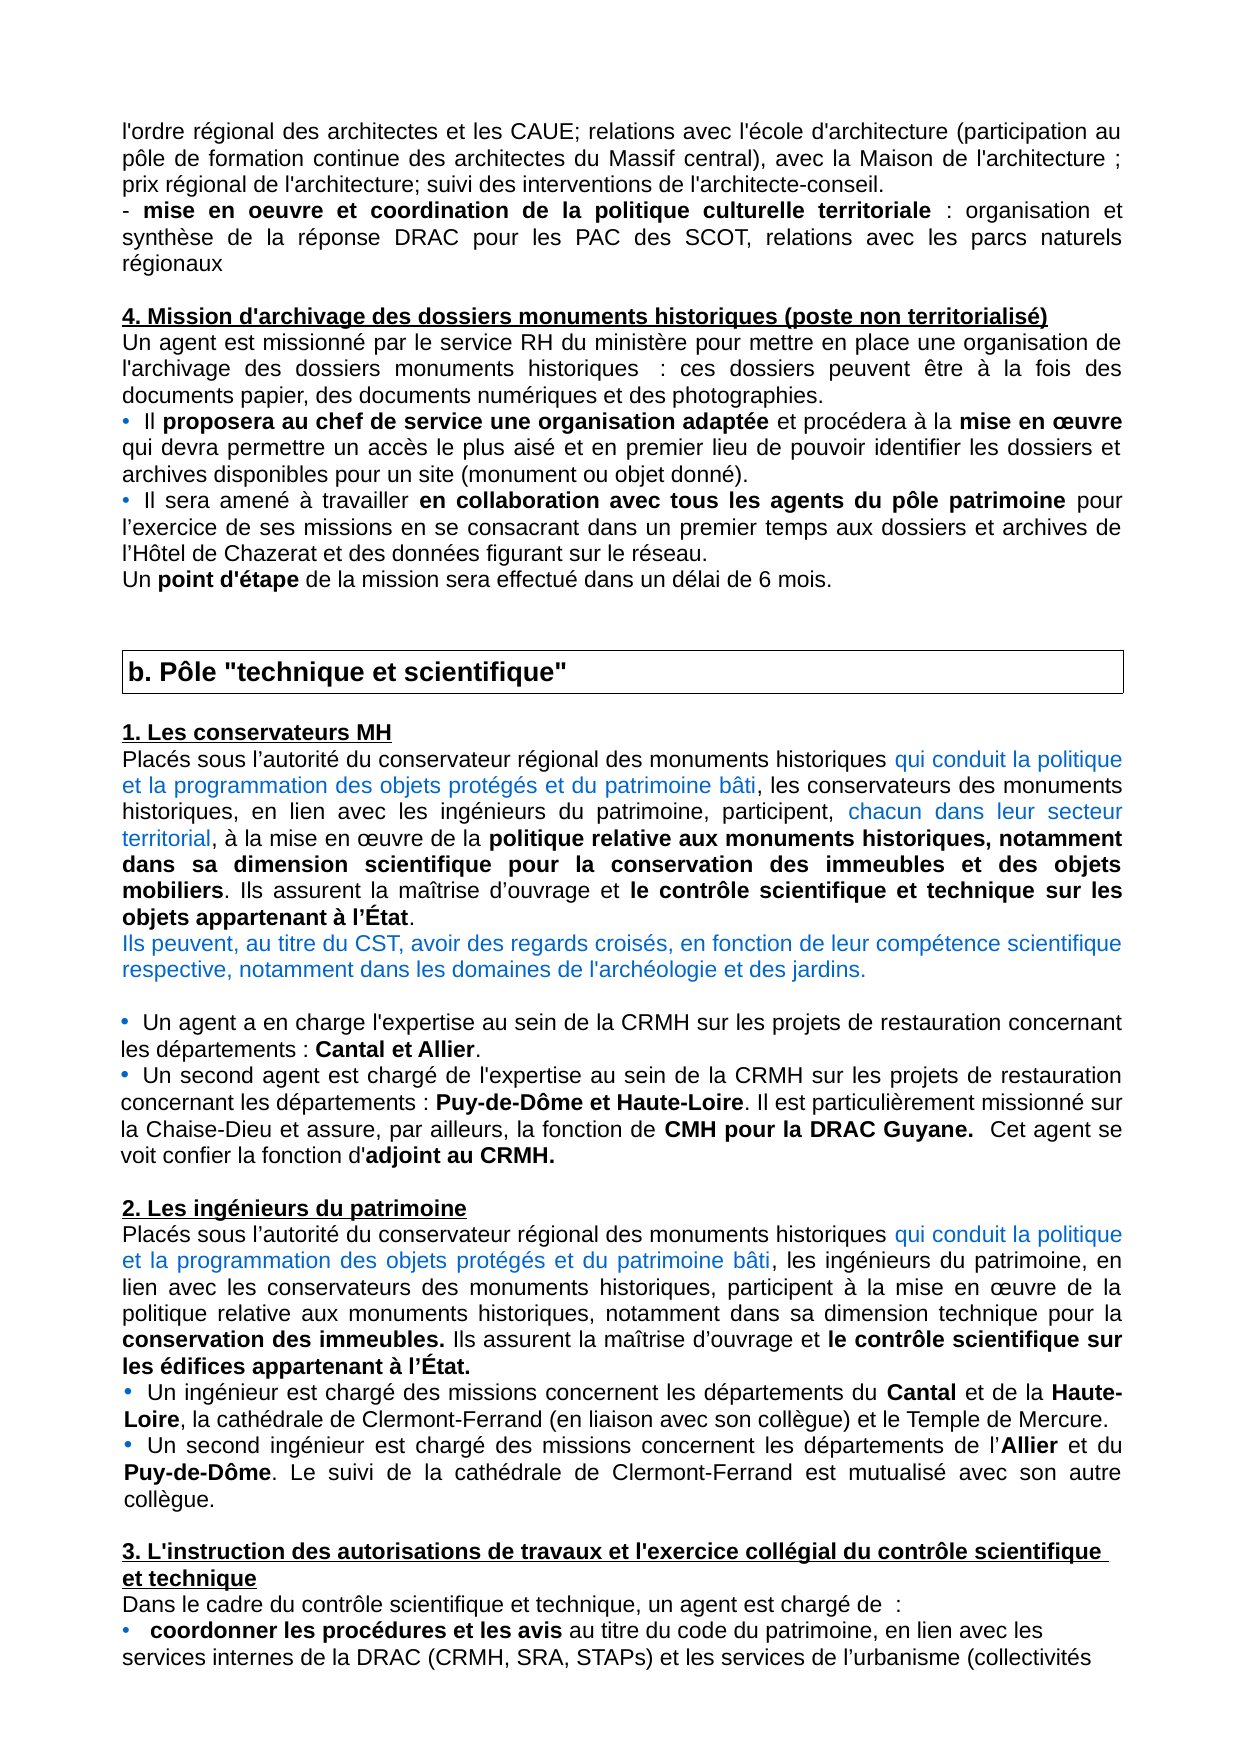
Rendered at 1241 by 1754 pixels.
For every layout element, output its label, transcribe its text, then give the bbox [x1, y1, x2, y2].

text Placés sous l’autorité du conservateur régional des monuments historiques qui conduit la politique et la programmation des objets protégés et du patrimoine bâti, les conservateurs des monuments historiques, en lien avec les ingénieurs du patrimoine, participent, chacun dans leur secteur territorial, à la mise en œuvre de la politique relative aux monuments historiques, notamment dans sa dimension scientifique pour la conservation des immeubles et des objets mobiliers. Ils assurent la maîtrise d’ouvrage et le contrôle scientifique et technique sur les objets appartenant à l’État. [122, 746, 1123, 930]
list Un point d'étape de la mission sera effectué dans un délai de 6 mois. [122, 566, 1123, 592]
list Un ingénieur est chargé des missions concernent les départements du Cantal et de la Haute-Loire, la cathédrale de Clermont-Ferrand (en liaison avec son collègue) et le Temple de Mercure. [123, 1379, 1123, 1432]
list Un agent a en charge l'expertise au sein de la CRMH sur les projets de restauration concernant les départements : Cantal et Allier. [120, 1009, 1123, 1062]
text 3. L'instruction des autorisations de travaux et l'exercice collégial du contrôle scientifique et technique [122, 1538, 1123, 1591]
text 4. Mission d'archivage des dossiers monuments historiques (poste non territorialisé) [122, 303, 1123, 329]
text - mise en oeuvre et coordination de la politique culturelle territoriale : organisation et synthèse de la réponse DRAC pour les PAC des SCOT, relations avec les parcs naturels régionaux [122, 197, 1123, 276]
text 1. Les conservateurs MH [122, 719, 1123, 746]
text l'ordre régional des architectes et les CAUE; relations avec l'école d'architecture (participation au pôle de formation continue des architectes du Massif central), avec la Maison de l'architecture ; prix régional de l'architecture; suivi des interventions de l'architecte-conseil. [122, 118, 1123, 197]
list Il proposera au chef de service une organisation adaptée et procédera à la mise en œuvre qui devra permettre un accès le plus aisé et en premier lieu de pouvoir identifier les dossiers et archives disponibles pour un site (monument ou objet donné). [122, 408, 1123, 487]
table_header b. Pôle "technique et scientifique" [123, 651, 1123, 693]
list Un second ingénieur est chargé des missions concernent les départements de l’Allier et du Puy-de-Dôme. Le suivi de la cathédrale de Clermont-Ferrand est mutualisé avec son autre collègue. [123, 1432, 1123, 1512]
list coordonner les procédures et les avis au titre du code du patrimoine, en lien avec les services internes de la DRAC (CRMH, SRA, STAPs) et les services de l’urbanisme (collectivités [122, 1617, 1123, 1670]
list Un second agent est chargé de l'expertise au sein de la CRMH sur les projets de restauration concernant les départements : Puy-de-Dôme et Haute-Loire. Il est particulièrement missionné sur la Chaise-Dieu et assure, par ailleurs, la fonction de CMH pour la DRAC Guyane. Cet agent se voit confier la fonction d'adjoint au CRMH. [120, 1062, 1123, 1168]
text 2. Les ingénieurs du patrimoine [122, 1195, 1123, 1221]
text Ils peuvent, au titre du CST, avoir des regards croisés, en fonction de leur compétence scientifique respective, notamment dans les domaines de l'archéologie et des jardins. [122, 930, 1123, 983]
text Dans le cadre du contrôle scientifique et technique, un agent est chargé de : [122, 1591, 1123, 1617]
text Placés sous l’autorité du conservateur régional des monuments historiques qui conduit la politique et la programmation des objets protégés et du patrimoine bâti, les ingénieurs du patrimoine, en lien avec les conservateurs des monuments historiques, participent à la mise en œuvre de la politique relative aux monuments historiques, notamment dans sa dimension technique pour la conservation des immeubles. Ils assurent la maîtrise d’ouvrage et le contrôle scientifique sur les édifices appartenant à l’État. [122, 1221, 1123, 1379]
list Il sera amené à travailler en collaboration avec tous les agents du pôle patrimoine pour l’exercice de ses missions en se consacrant dans un premier temps aux dossiers et archives de l’Hôtel de Chazerat et des données figurant sur le réseau. [122, 487, 1123, 566]
text Un agent est missionné par le service RH du ministère pour mettre en place une organisation de l'archivage des dossiers monuments historiques : ces dossiers peuvent être à la fois des documents papier, des documents numériques et des photographies. [122, 329, 1123, 408]
